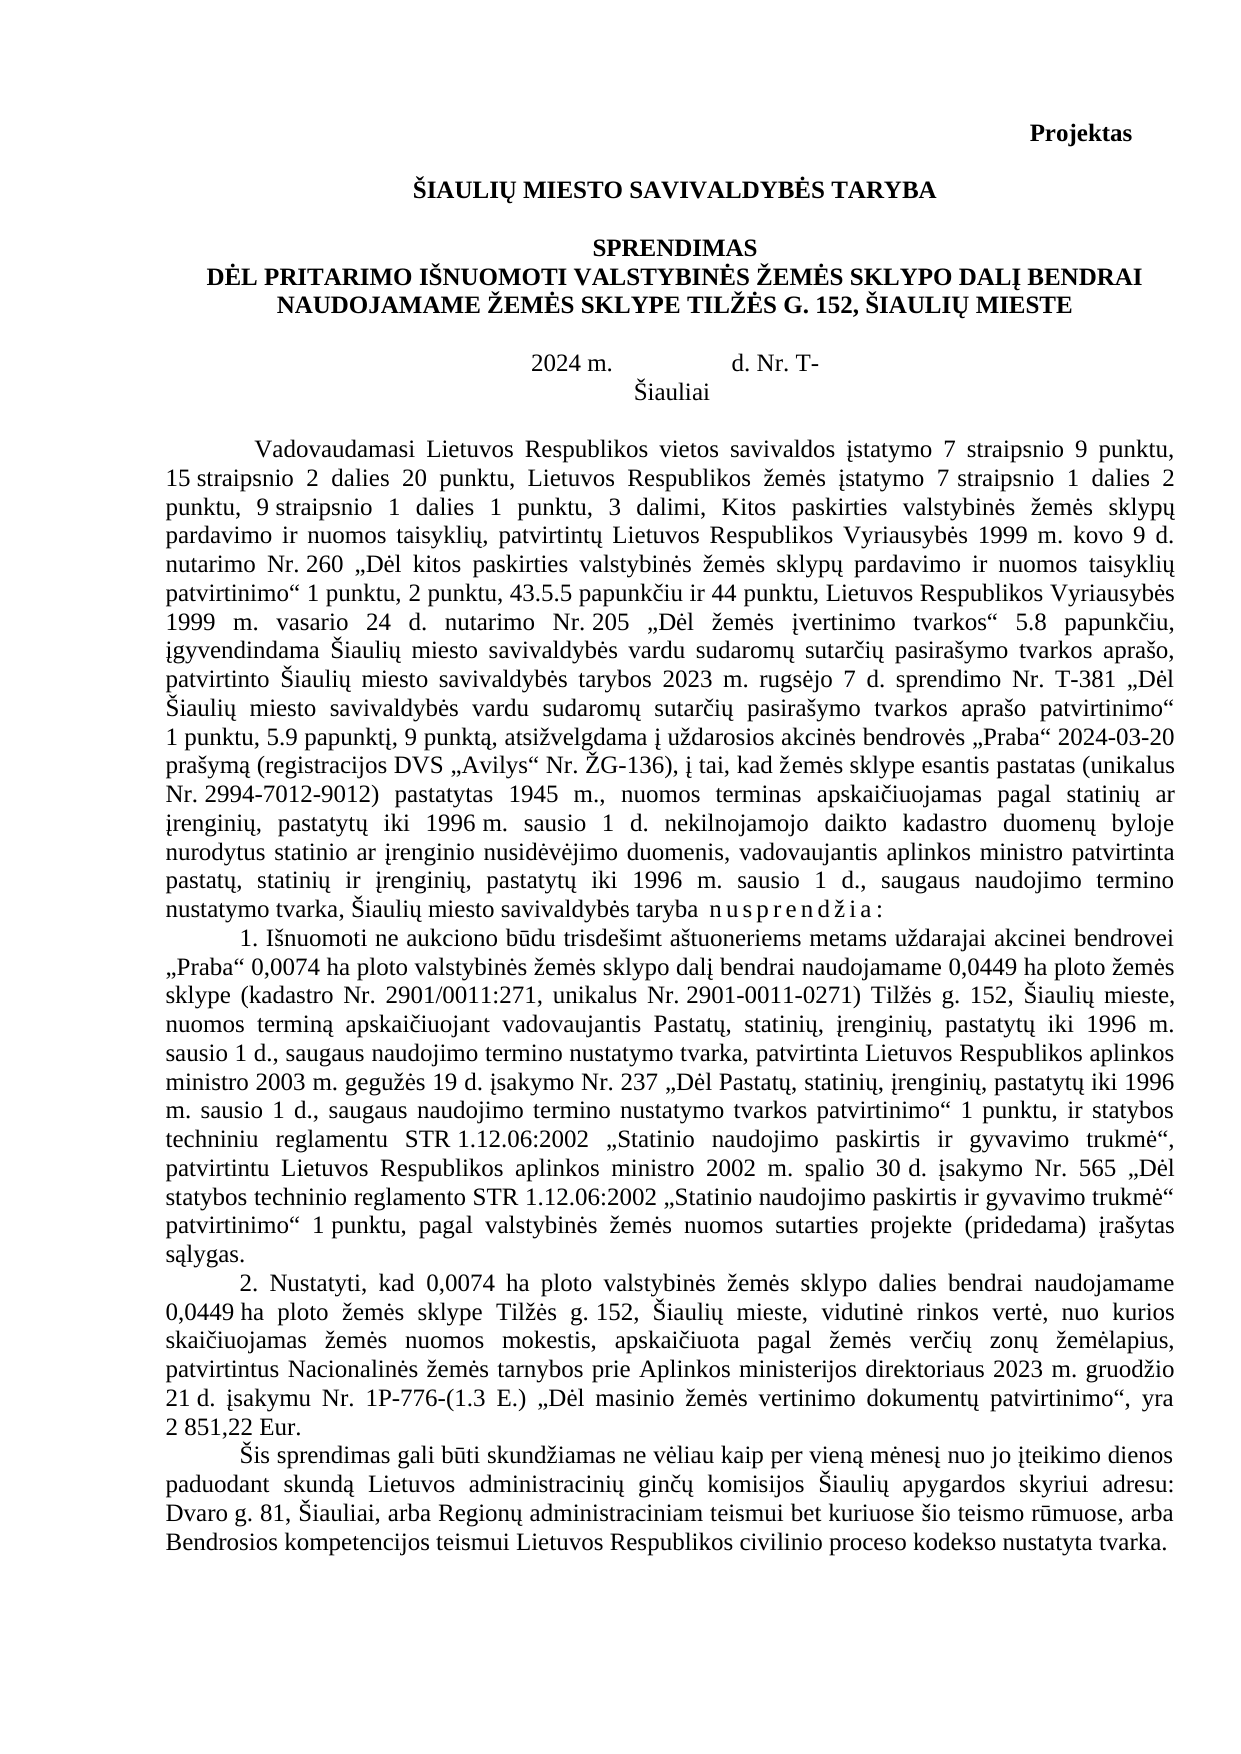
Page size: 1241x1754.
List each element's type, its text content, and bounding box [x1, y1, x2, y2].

text Šis sprendimas gali būti skundžiamas ne vėliau kaip per vieną mėnesį nuo jo įteikimo dienos paduodant skundą Lietuvos administracinių ginčų komisijos Šiaulių apygardos skyriui adresu: Dvaro g. 81, Šiauliai, arba Regionų administraciniam teismui bet kuriuose šio teismo rūmuose, arba Bendrosios kompetencijos teismui Lietuvos Respublikos civilinio proceso kodekso nustatyta tvarka. [165, 1441, 1175, 1556]
text DĖL PRITARIMO IŠNUOMOTI VALSTYBINĖS ŽEMĖS SKLYPO DALĮ BENDRAI NAUDOJAMAME ŽEMĖS SKLYPE TILŽĖS G. 152, ŠIAULIŲ MIESTE [165, 262, 1184, 319]
text 1. Išnuomoti ne aukciono būdu trisdešimt aštuoneriems metams uždarajai akcinei bendrovei „Praba“ 0,0074 ha ploto valstybinės žemės sklypo dalį bendrai naudojamame 0,0449 ha ploto žemės sklype (kadastro Nr. 2901/0011:271, unikalus Nr. 2901-0011-0271) Tilžės g. 152, Šiaulių mieste, nuomos terminą apskaičiuojant vadovaujantis Pastatų, statinių, įrenginių, pastatytų iki 1996 m. sausio 1 d., saugaus naudojimo termino nustatymo tvarka, patvirtinta Lietuvos Respublikos aplinkos ministro 2003 m. gegužės 19 d. įsakymo Nr. 237 „Dėl Pastatų, statinių, įrenginių, pastatytų iki 1996 m. sausio 1 d., saugaus naudojimo termino nustatymo tvarkos patvirtinimo“ 1 punktu, ir statybos techniniu reglamentu STR 1.12.06:2002 „Statinio naudojimo paskirtis ir gyvavimo trukmė“, patvirtintu Lietuvos Respublikos aplinkos ministro 2002 m. spalio 30 d. įsakymo Nr. 565 „Dėl statybos techninio reglamento STR 1.12.06:2002 „Statinio naudojimo paskirtis ir gyvavimo trukmė“ patvirtinimo“ 1 punktu, pagal valstybinės žemės nuomos sutarties projekte (pridedama) įrašytas sąlygas. [165, 923, 1175, 1268]
text Projektas [165, 118, 1175, 147]
text Vadovaudamasi Lietuvos Respublikos vietos savivaldos įstatymo 7 straipsnio 9 punktu, 15 straipsnio 2 dalies 20 punktu, Lietuvos Respublikos žemės įstatymo 7 straipsnio 1 dalies 2 punktu, 9 straipsnio 1 dalies 1 punktu, 3 dalimi, Kitos paskirties valstybinės žemės sklypų pardavimo ir nuomos taisyklių, patvirtintų Lietuvos Respublikos Vyriausybės 1999 m. kovo 9 d. nutarimo Nr. 260 „Dėl kitos paskirties valstybinės žemės sklypų pardavimo ir nuomos taisyklių patvirtinimo“ 1 punktu, 2 punktu, 43.5.5 papunkčiu ir 44 punktu, Lietuvos Respublikos Vyriausybės 1999 m. vasario 24 d. nutarimo Nr. 205 „Dėl žemės įvertinimo tvarkos“ 5.8 papunkčiu, įgyvendindama Šiaulių miesto savivaldybės vardu sudaromų sutarčių pasirašymo tvarkos aprašo, patvirtinto Šiaulių miesto savivaldybės tarybos 2023 m. rugsėjo 7 d. sprendimo Nr. T-381 „Dėl Šiaulių miesto savivaldybės vardu sudaromų sutarčių pasirašymo tvarkos aprašo patvirtinimo“ 1 punktu, 5.9 papunktį, 9 punktą, atsižvelgdama į uždarosios akcinės bendrovės „Praba“ 2024-03-20 prašymą (registracijos DVS „Avilys“ Nr. ŽG-136), į tai, kad žemės sklype esantis pastatas (unikalus Nr. 2994-7012-9012) pastatytas 1945 m., nuomos terminas apskaičiuojamas pagal statinių ar įrenginių, pastatytų iki 1996 m. sausio 1 d. nekilnojamojo daikto kadastro duomenų byloje nurodytus statinio ar įrenginio nusidėvėjimo duomenis, vadovaujantis aplinkos ministro patvirtinta pastatų, statinių ir įrenginių, pastatytų iki 1996 m. sausio 1 d., saugaus naudojimo termino nustatymo tvarka, Šiaulių miesto savivaldybės taryba nusprendžia: [165, 434, 1175, 923]
text SPRENDIMAS [165, 233, 1184, 262]
text ŠIAULIŲ MIESTO SAVIVALDYBĖS TARYBA [165, 176, 1184, 204]
text 2. Nustatyti, kad 0,0074 ha ploto valstybinės žemės sklypo dalies bendrai naudojamame 0,0449 ha ploto žemės sklype Tilžės g. 152, Šiaulių mieste, vidutinė rinkos vertė, nuo kurios skaičiuojamas žemės nuomos mokestis, apskaičiuota pagal žemės verčių zonų žemėlapius, patvirtintus Nacionalinės žemės tarnybos prie Aplinkos ministerijos direktoriaus 2023 m. gruodžio 21 d. įsakymu Nr. 1P-776-(1.3 E.) „Dėl masinio žemės vertinimo dokumentų patvirtinimo“, yra 2 851,22 Eur. [165, 1268, 1175, 1441]
text 2024 m. d. Nr. T- [165, 348, 1184, 377]
text Šiauliai [165, 377, 1184, 406]
